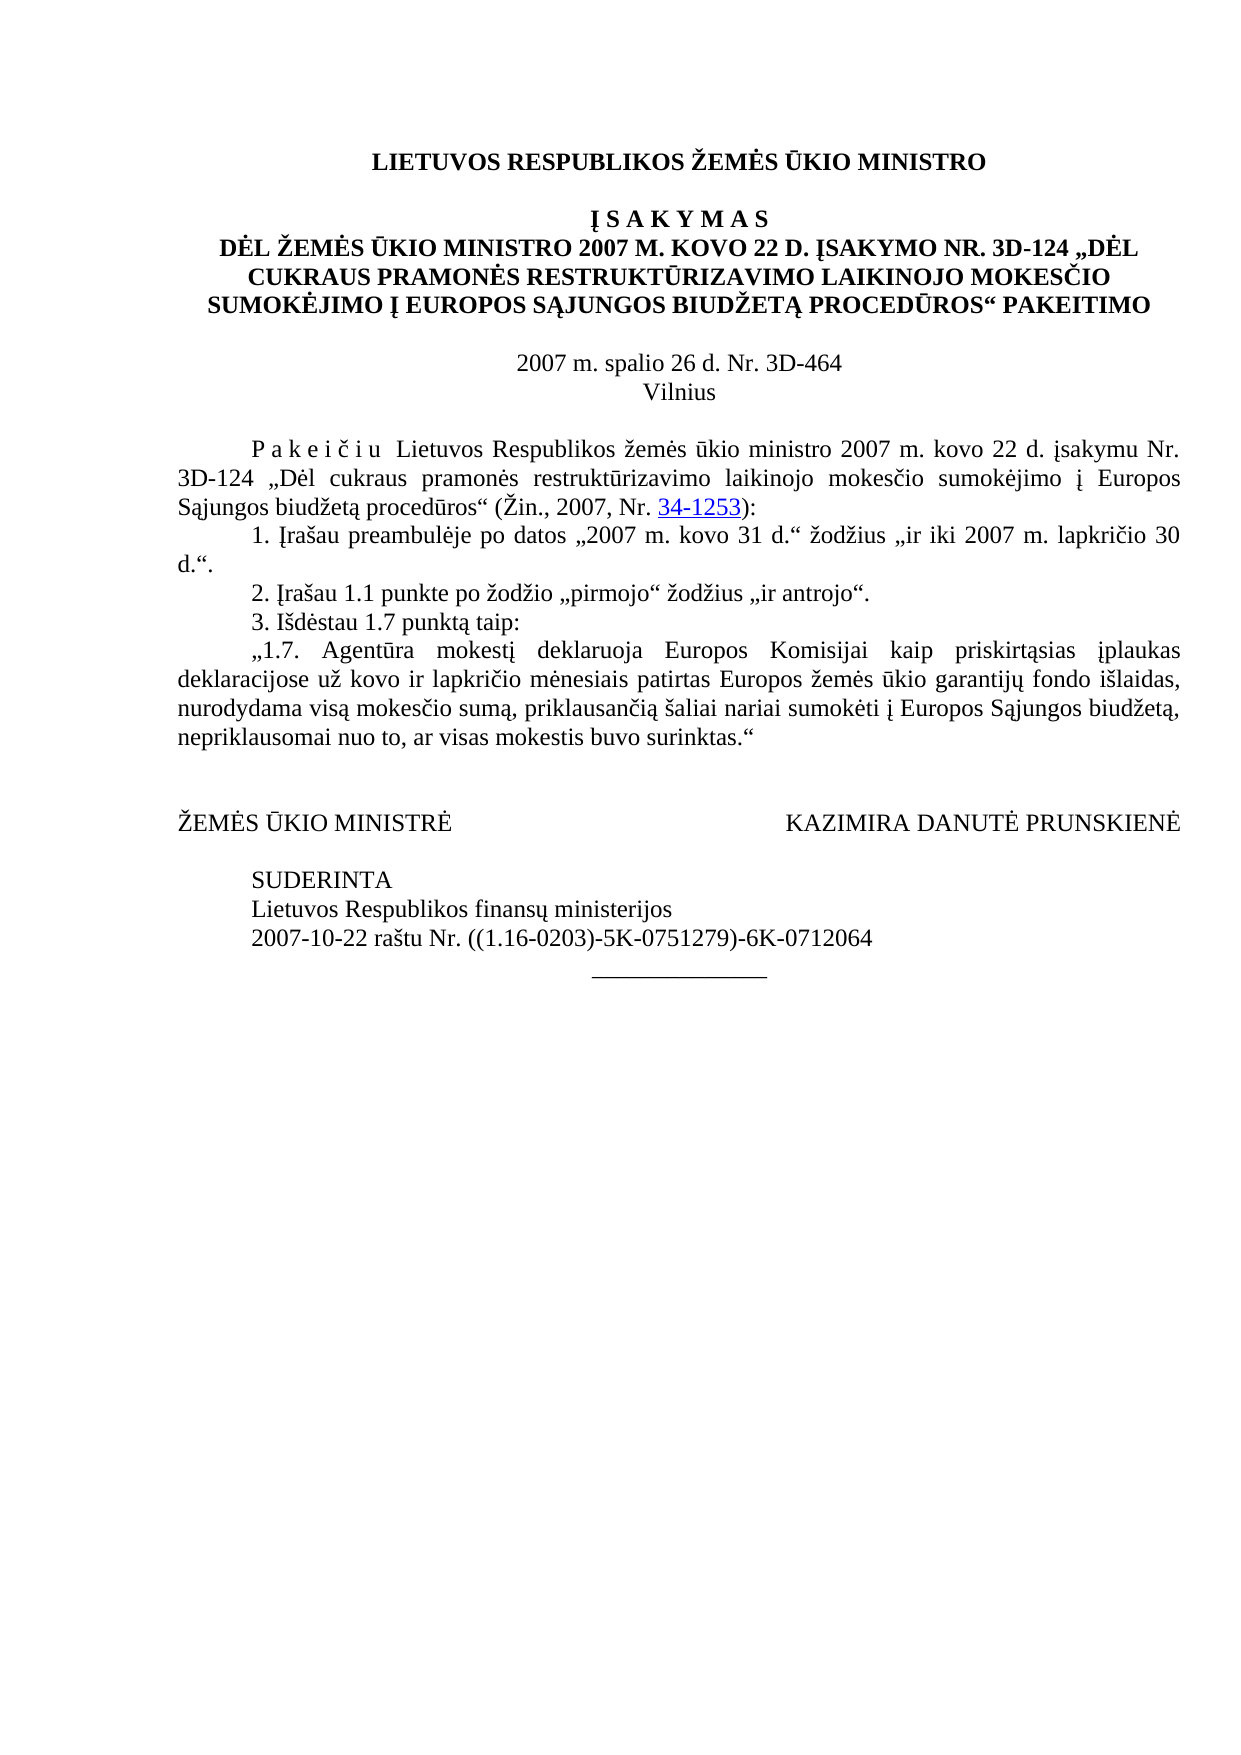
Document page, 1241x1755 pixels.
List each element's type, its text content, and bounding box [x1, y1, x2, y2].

text 3. Išdėstau 1.7 punktą taip: [177, 607, 1181, 636]
text Į S A K Y M A S [177, 204, 1181, 233]
text SUDERINTA [177, 866, 1181, 894]
text Vilnius [177, 377, 1181, 406]
text 1. Įrašau preambulėje po datos „2007 m. kovo 31 d.“ žodžius „ir iki 2007 m. lapkričio 30 d.“. [177, 521, 1181, 578]
text ______________ [177, 952, 1181, 981]
text 2007 m. spalio 26 d. Nr. 3D-464 [177, 348, 1181, 377]
text 2007-10-22 raštu Nr. ((1.16-0203)-5K-0751279)-6K-0712064 [177, 923, 1181, 952]
text ŽEMĖS ŪKIO MINISTRĖ KAZIMIRA DANUTĖ PRUNSKIENĖ [177, 808, 1181, 837]
text 2. Įrašau 1.1 punkte po žodžio „pirmojo“ žodžius „ir antrojo“. [177, 578, 1181, 607]
text „1.7. Agentūra mokestį deklaruoja Europos Komisijai kaip priskirtąsias įplaukas deklaracijose už kovo ir lapkričio mėnesiais patirtas Europos žemės ūkio garantijų fondo išlaidas, nurodydama visą mokesčio sumą, priklausančią šaliai nariai sumokėti į Europos Sąjungos biudžetą, nepriklausomai nuo to, ar visas mokestis buvo surinktas.“ [177, 636, 1181, 751]
text LIETUVOS RESPUBLIKOS ŽEMĖS ŪKIO MINISTRO [177, 147, 1181, 176]
text Lietuvos Respublikos finansų ministerijos [177, 894, 1181, 923]
text Pakeičiu Lietuvos Respublikos žemės ūkio ministro 2007 m. kovo 22 d. įsakymu Nr. 3D-124 „Dėl cukraus pramonės restruktūrizavimo laikinojo mokesčio sumokėjimo į Europos Sąjungos biudžetą procedūros“ (Žin., 2007, Nr. 34-1253): [177, 434, 1181, 521]
text DĖL ŽEMĖS ŪKIO MINISTRO 2007 M. KOVO 22 D. ĮSAKYMO NR. 3D-124 „DĖL CUKRAUS PRAMONĖS RESTRUKTŪRIZAVIMO LAIKINOJO MOKESČIO SUMOKĖJIMO Į EUROPOS SĄJUNGOS BIUDŽETĄ PROCEDŪROS“ PAKEITIMO [177, 233, 1181, 319]
